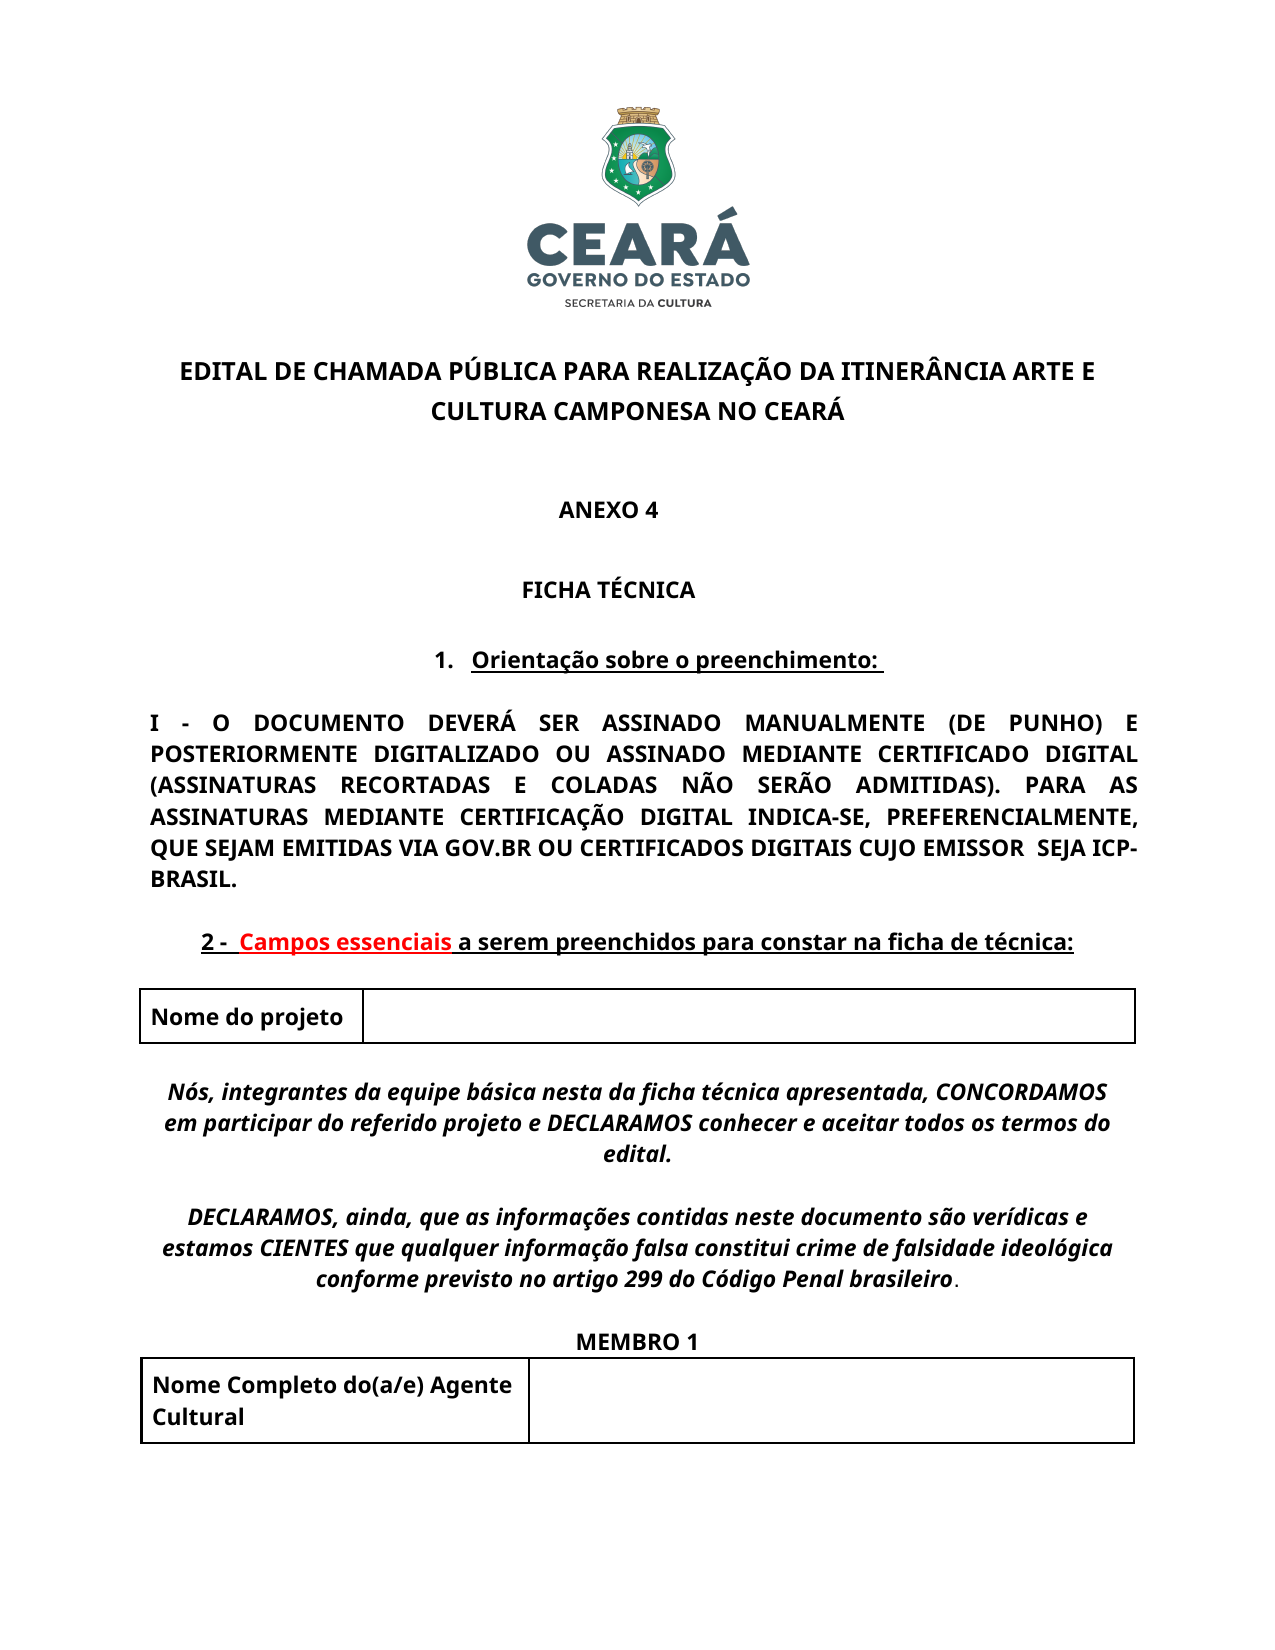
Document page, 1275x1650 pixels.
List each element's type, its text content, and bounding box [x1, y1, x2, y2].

table_header [530, 1359, 1133, 1442]
text MEMBRO 1 [150, 1326, 1124, 1357]
text EDITAL DE CHAMADA PÚBLICA PARA REALIZAÇÃO DA ITINERÂNCIA ARTE E CULTURA CAMPONESA NO CEARÁ [150, 354, 1125, 427]
text 2 - Campos essenciais a serem preenchidos para constar na ficha de técnica: [150, 926, 1124, 957]
text FICHA TÉCNICA [150, 574, 1067, 606]
table_header Nome Completo do(a/e) Agente Cultural [143, 1359, 528, 1442]
table_header Nome do projeto [141, 990, 362, 1042]
text ANEXO 4 [150, 493, 1067, 525]
list Orientação sobre o preenchimento: [187, 644, 1124, 676]
text DECLARAMOS, ainda, que as informações contidas neste documento são verídicas e estamos CIENTES que qualquer informação falsa constitui crime de falsidade ideológica conforme previsto no artigo 299 do Código Penal brasileiro. [150, 1201, 1125, 1294]
text Nós, integrantes da equipe básica nesta da ficha técnica apresentada, CONCORDAMOS em participar do referido projeto e DECLARAMOS conhecer e aceitar todos os termos do edital. [150, 1076, 1125, 1169]
text I - O DOCUMENTO DEVERÁ SER ASSINADO MANUALMENTE (DE PUNHO) E POSTERIORMENTE DIGITALIZADO OU ASSINADO MEDIANTE CERTIFICADO DIGITAL (ASSINATURAS RECORTADAS E COLADAS NÃO SERÃO ADMITIDAS). PARA AS ASSINATURAS MEDIANTE CERTIFICAÇÃO DIGITAL INDICA-SE, PREFERENCIALMENTE, QUE SEJAM EMITIDAS VIA GOV.BR OU CERTIFICADOS DIGITAIS CUJO EMISSOR SEJA ICP-BRASIL. [150, 707, 1139, 894]
table_header [364, 990, 1134, 1042]
picture [498, 75, 777, 354]
